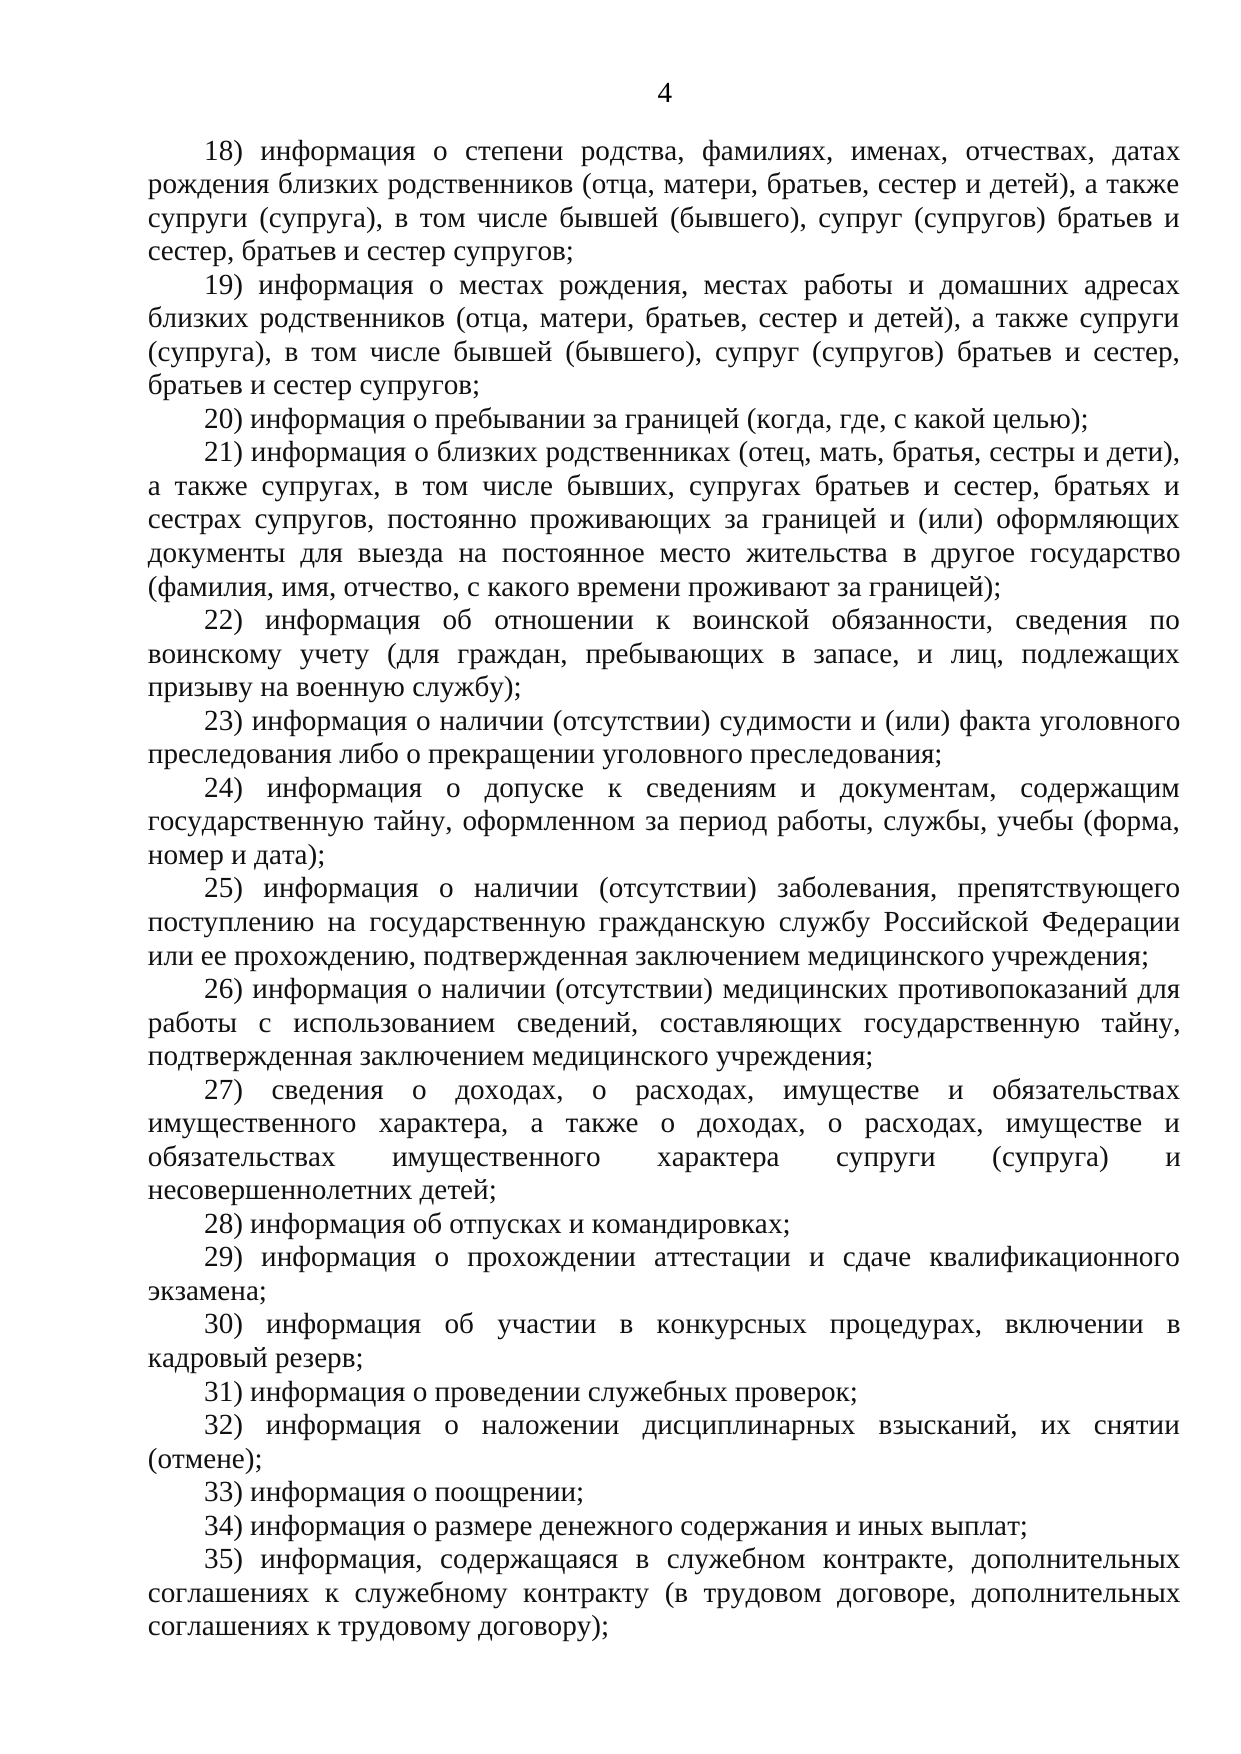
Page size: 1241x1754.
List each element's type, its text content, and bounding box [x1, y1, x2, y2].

text 30) информация об участии в конкурсных процедурах, включении в кадровый резерв; [148, 1307, 1181, 1374]
text 33) информация о поощрении; [148, 1474, 1181, 1508]
text 34) информация о размере денежного содержания и иных выплат; [148, 1508, 1181, 1541]
text 26) информация о наличии (отсутствии) медицинских противопоказаний для работы с использованием сведений, составляющих государственную тайну, подтвержденная заключением медицинского учреждения; [148, 971, 1181, 1072]
text 22) информация об отношении к воинской обязанности, сведения по воинскому учету (для граждан, пребывающих в запасе, и лиц, подлежащих призыву на военную службу); [148, 602, 1181, 703]
text 29) информация о прохождении аттестации и сдаче квалификационного экзамена; [148, 1239, 1181, 1307]
text 27) сведения о доходах, о расходах, имуществе и обязательствах имущественного характера, а также о доходах, о расходах, имуществе и обязательствах имущественного характера супруги (супруга) и несовершеннолетних детей; [148, 1072, 1181, 1206]
text 20) информация о пребывании за границей (когда, где, с какой целью); [148, 401, 1181, 434]
text 18) информация о степени родства, фамилиях, именах, отчествах, датах рождения близких родственников (отца, матери, братьев, сестер и детей), а также супруги (супруга), в том числе бывшей (бывшего), супруг (супругов) братьев и сестер, братьев и сестер супругов; [148, 133, 1181, 267]
text 19) информация о местах рождения, местах работы и домашних адресах близких родственников (отца, матери, братьев, сестер и детей), а также супруги (супруга), в том числе бывшей (бывшего), супруг (супругов) братьев и сестер, братьев и сестер супругов; [148, 267, 1181, 401]
text 21) информация о близких родственниках (отец, мать, братья, сестры и дети), а также супругах, в том числе бывших, супругах братьев и сестер, братьях и сестрах супругов, постоянно проживающих за границей и (или) оформляющих документы для выезда на постоянное место жительства в другое государство (фамилия, имя, отчество, с какого времени проживают за границей); [148, 434, 1181, 602]
text 31) информация о проведении служебных проверок; [148, 1374, 1181, 1407]
text 23) информация о наличии (отсутствии) судимости и (или) факта уголовного преследования либо о прекращении уголовного преследования; [148, 703, 1181, 770]
text 32) информация о наложении дисциплинарных взысканий, их снятии (отмене); [148, 1407, 1181, 1474]
text 24) информация о допуске к сведениям и документам, содержащим государственную тайну, оформленном за период работы, службы, учебы (форма, номер и дата); [148, 770, 1181, 871]
text 28) информация об отпусках и командировках; [148, 1206, 1181, 1239]
text 25) информация о наличии (отсутствии) заболевания, препятствующего поступлению на государственную гражданскую службу Российской Федерации или ее прохождению, подтвержденная заключением медицинского учреждения; [148, 871, 1181, 971]
text 35) информация, содержащаяся в служебном контракте, дополнительных соглашениях к служебному контракту (в трудовом договоре, дополнительных соглашениях к трудовому договору); [148, 1541, 1181, 1642]
